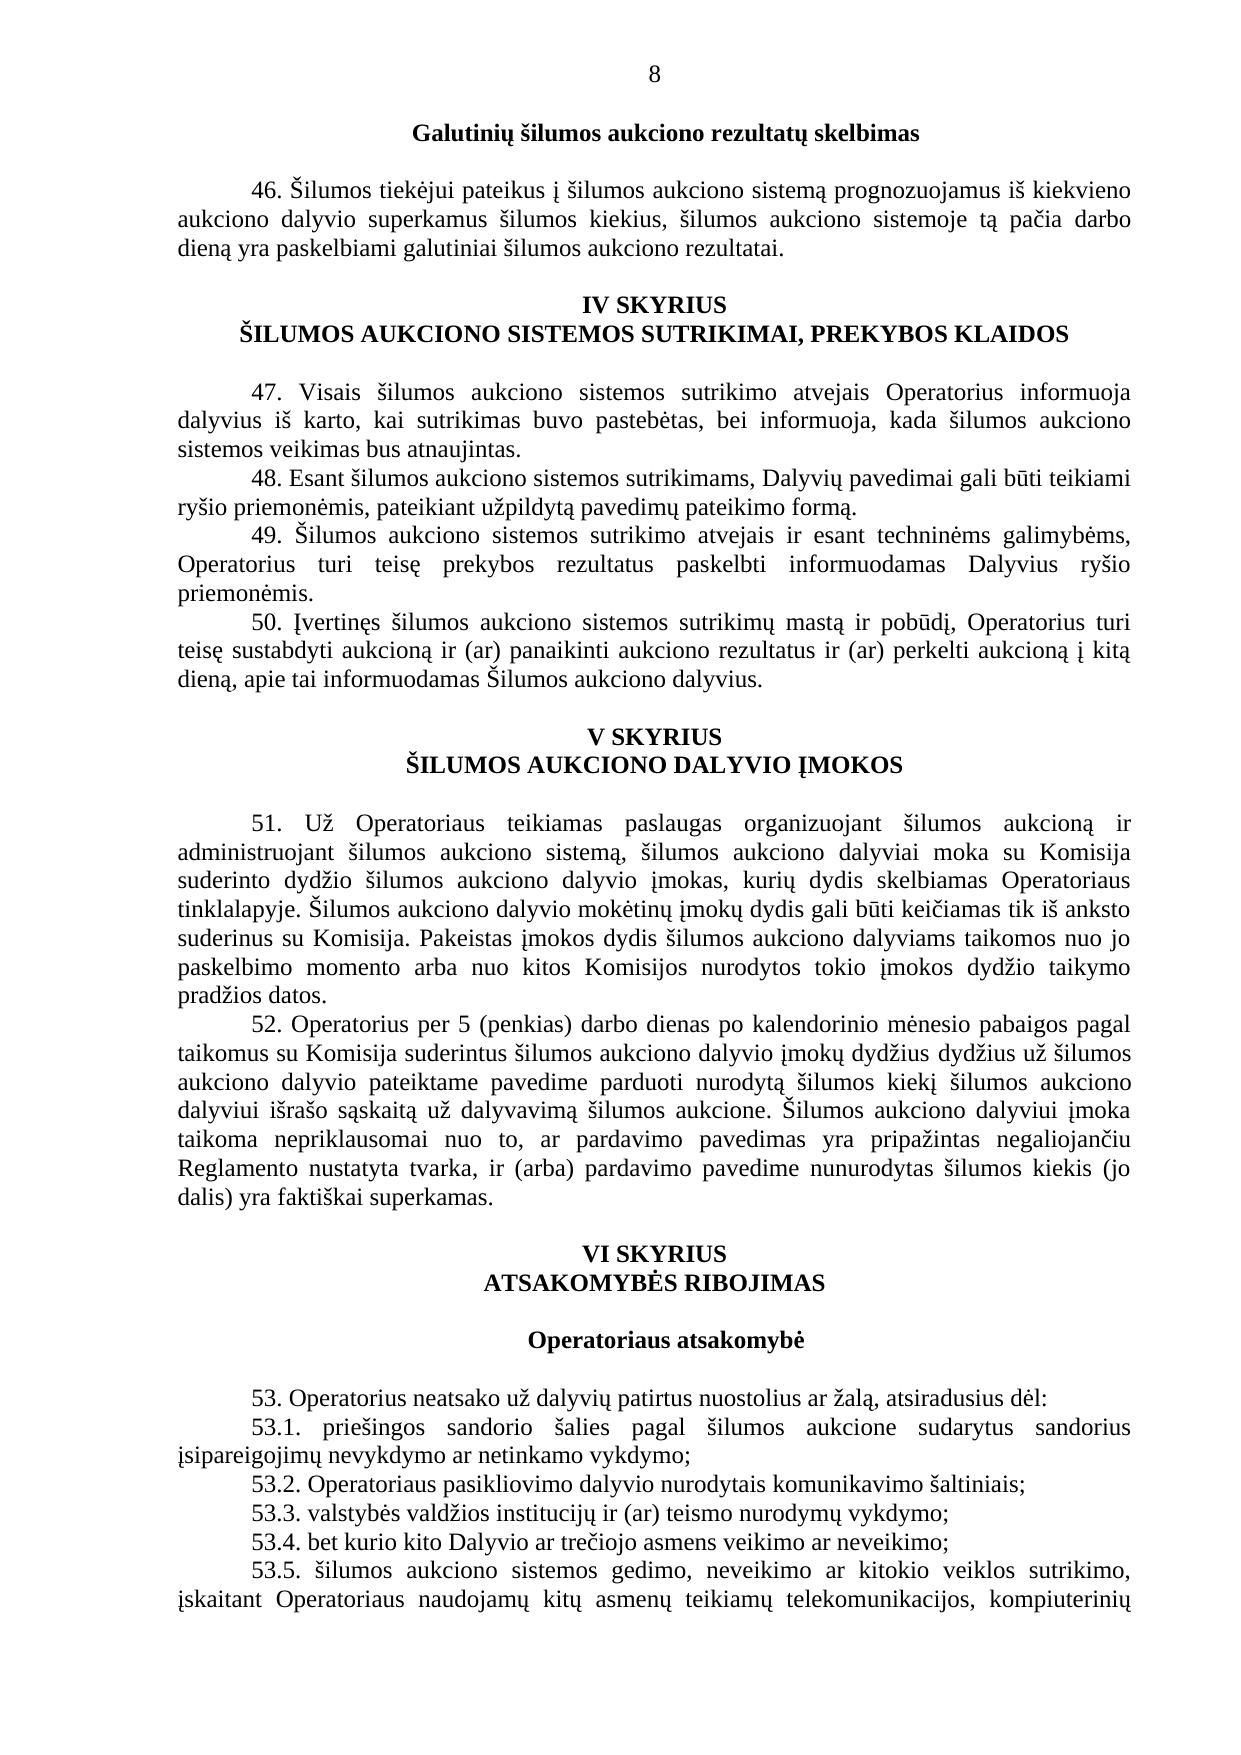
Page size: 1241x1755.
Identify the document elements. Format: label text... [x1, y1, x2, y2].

text 53.1. priešingos sandorio šalies pagal šilumos aukcione sudarytus sandorius įsipareigojimų nevykdymo ar netinkamo vykdymo; [177, 1412, 1132, 1469]
text VI SKYRIUS [177, 1239, 1132, 1268]
text 53. Operatorius neatsako už dalyvių patirtus nuostolius ar žalą, atsiradusius dėl: [177, 1383, 1132, 1412]
text 50. Įvertinęs šilumos aukciono sistemos sutrikimų mastą ir pobūdį, Operatorius turi teisę sustabdyti aukcioną ir (ar) panaikinti aukciono rezultatus ir (ar) perkelti aukcioną į kitą dieną, apie tai informuodamas Šilumos aukciono dalyvius. [177, 607, 1132, 693]
text 53.2. Operatoriaus pasikliovimo dalyvio nurodytais komunikavimo šaltiniais; [177, 1469, 1132, 1498]
text 49. Šilumos aukciono sistemos sutrikimo atvejais ir esant techninėms galimybėms, Operatorius turi teisę prekybos rezultatus paskelbti informuodamas Dalyvius ryšio priemonėmis. [177, 521, 1132, 607]
text V SKYRIUS [177, 722, 1132, 751]
text 53.3. valstybės valdžios institucijų ir (ar) teismo nurodymų vykdymo; [177, 1498, 1132, 1527]
text ŠILUMOS AUKCIONO SISTEMOS SUTRIKIMAI, PREKYBOS KLAIDOS [177, 319, 1132, 348]
text 46. Šilumos tiekėjui pateikus į šilumos aukciono sistemą prognozuojamus iš kiekvieno aukciono dalyvio superkamus šilumos kiekius, šilumos aukciono sistemoje tą pačia darbo dieną yra paskelbiami galutiniai šilumos aukciono rezultatai. [177, 176, 1132, 262]
text ŠILUMOS AUKCIONO DALYVIO ĮMOKOS [177, 751, 1132, 779]
text 47. Visais šilumos aukciono sistemos sutrikimo atvejais Operatorius informuoja dalyvius iš karto, kai sutrikimas buvo pastebėtas, bei informuoja, kada šilumos aukciono sistemos veikimas bus atnaujintas. [177, 377, 1132, 463]
text 52. Operatorius per 5 (penkias) darbo dienas po kalendorinio mėnesio pabaigos pagal taikomus su Komisija suderintus šilumos aukciono dalyvio įmokų dydžius dydžius už šilumos aukciono dalyvio pateiktame pavedime parduoti nurodytą šilumos kiekį šilumos aukciono dalyviui išrašo sąskaitą už dalyvavimą šilumos aukcione. Šilumos aukciono dalyviui įmoka taikoma nepriklausomai nuo to, ar pardavimo pavedimas yra pripažintas negaliojančiu Reglamento nustatyta tvarka, ir (arba) pardavimo pavedime nunurodytas šilumos kiekis (jo dalis) yra faktiškai superkamas. [177, 1009, 1132, 1211]
text 48. Esant šilumos aukciono sistemos sutrikimams, Dalyvių pavedimai gali būti teikiami ryšio priemonėmis, pateikiant užpildytą pavedimų pateikimo formą. [177, 463, 1132, 521]
text IV SKYRIUS [177, 291, 1132, 319]
text 53.5. šilumos aukciono sistemos gedimo, neveikimo ar kitokio veiklos sutrikimo, įskaitant Operatoriaus naudojamų kitų asmenų teikiamų telekomunikacijos, kompiuterinių [177, 1556, 1132, 1613]
text 51. Už Operatoriaus teikiamas paslaugas organizuojant šilumos aukcioną ir administruojant šilumos aukciono sistemą, šilumos aukciono dalyviai moka su Komisija suderinto dydžio šilumos aukciono dalyvio įmokas, kurių dydis skelbiamas Operatoriaus tinklalapyje. Šilumos aukciono dalyvio mokėtinų įmokų dydis gali būti keičiamas tik iš anksto suderinus su Komisija. Pakeistas įmokos dydis šilumos aukciono dalyviams taikomos nuo jo paskelbimo momento arba nuo kitos Komisijos nurodytos tokio įmokos dydžio taikymo pradžios datos. [177, 808, 1132, 1009]
text Galutinių šilumos aukciono rezultatų skelbimas [200, 118, 1132, 147]
text Operatoriaus atsakomybė [200, 1326, 1132, 1354]
text ATSAKOMYBĖS RIBOJIMAS [177, 1268, 1132, 1297]
text 53.4. bet kurio kito Dalyvio ar trečiojo asmens veikimo ar neveikimo; [177, 1527, 1132, 1556]
